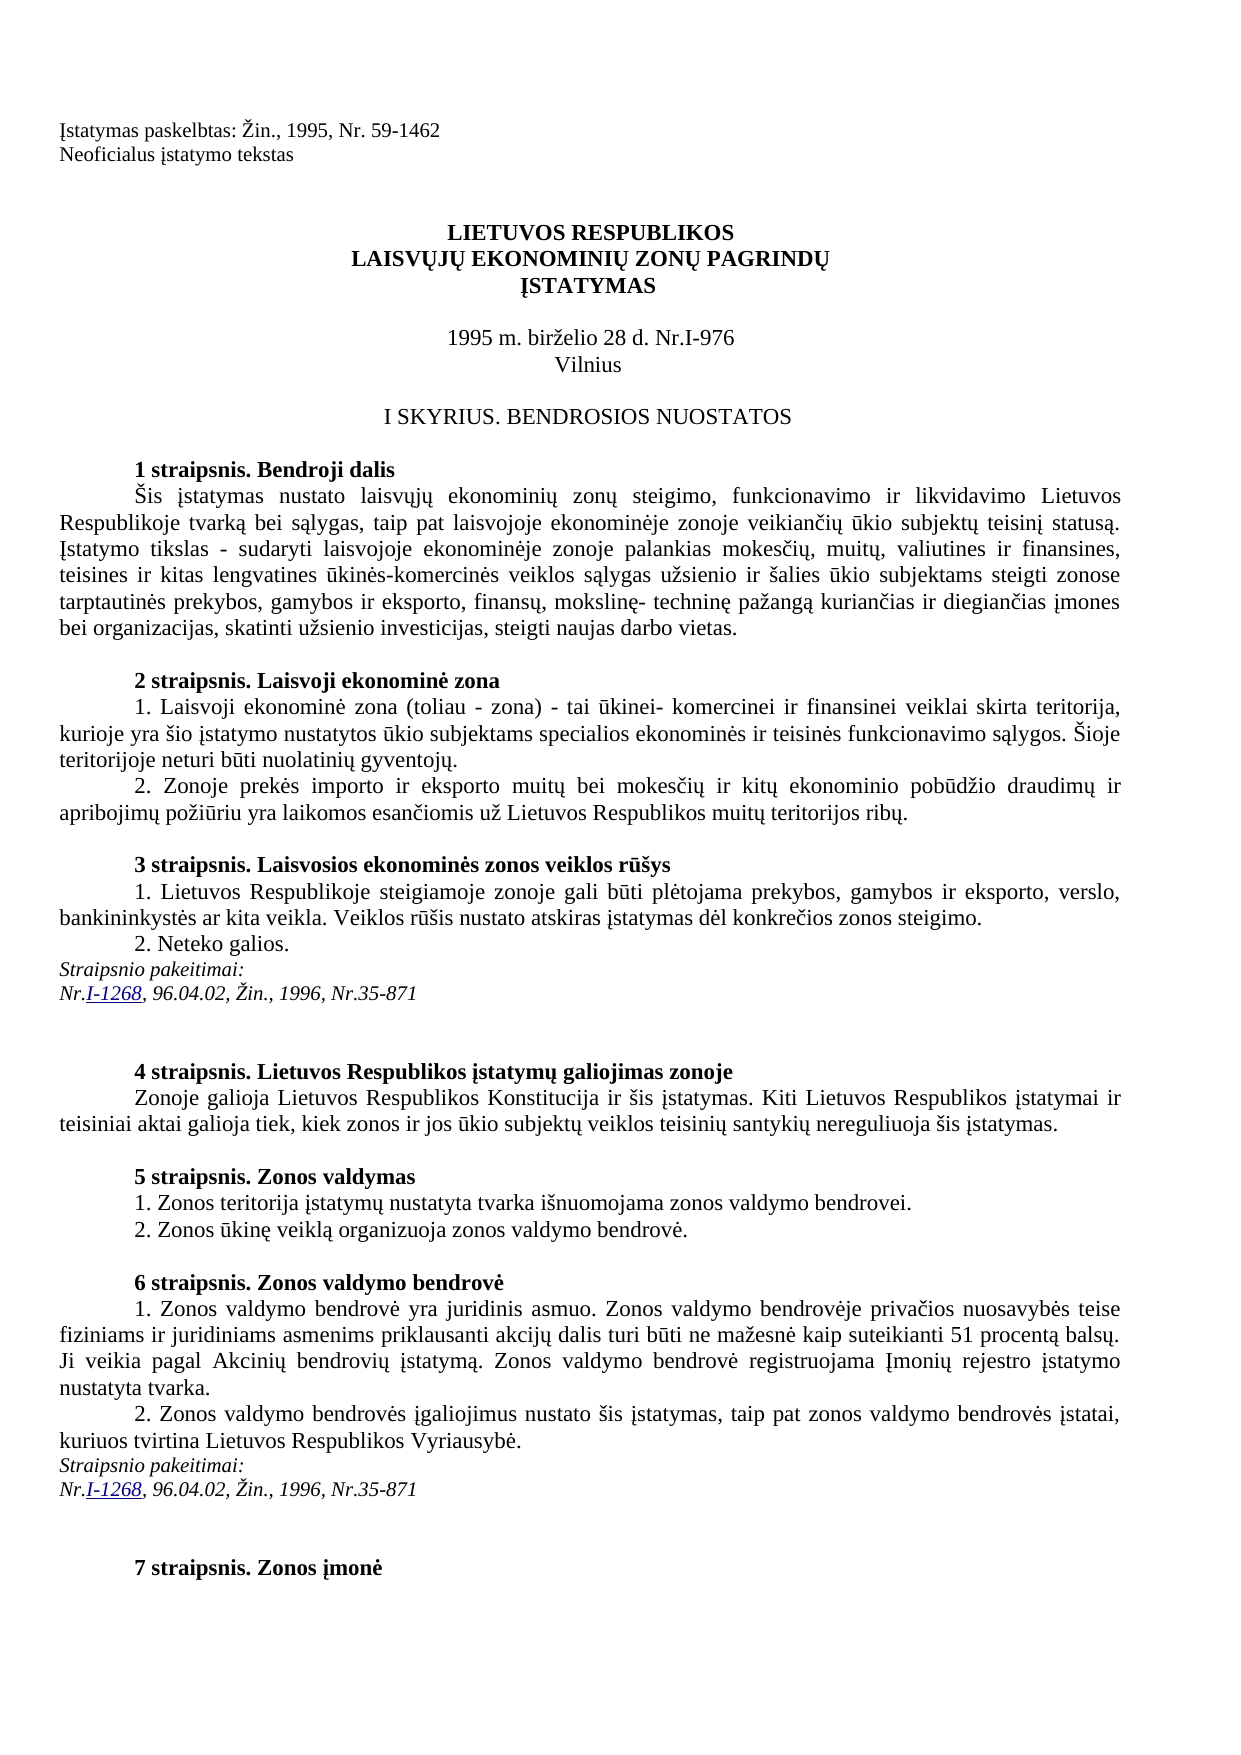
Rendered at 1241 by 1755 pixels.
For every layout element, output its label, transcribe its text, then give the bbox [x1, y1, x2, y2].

text 4 straipsnis. Lietuvos Respublikos įstatymų galiojimas zonoje [59, 1058, 1122, 1084]
text Nr.I-1268, 96.04.02, Žin., 1996, Nr.35-871 [59, 1477, 1122, 1501]
text Straipsnio pakeitimai: [59, 957, 1122, 981]
text I SKYRIUS. BENDROSIOS NUOSTATOS [59, 403, 1122, 430]
text Įstatymas paskelbtas: Žin., 1995, Nr. 59-1462 [59, 118, 1122, 142]
text 2 straipsnis. Laisvoji ekonominė zona [59, 667, 1122, 693]
text LIETUVOS RESPUBLIKOS [59, 219, 1122, 245]
text 2. Zonos valdymo bendrovės įgaliojimus nustato šis įstatymas, taip pat zonos valdymo bendrovės įstatai, kuriuos tvirtina Lietuvos Respublikos Vyriausybė. [59, 1400, 1122, 1453]
text 2. Neteko galios. [59, 931, 1122, 957]
text 2. Zonoje prekės importo ir eksporto muitų bei mokesčių ir kitų ekonominio pobūdžio draudimų ir apribojimų požiūriu yra laikomos esančiomis už Lietuvos Respublikos muitų teritorijos ribų. [59, 772, 1122, 825]
text 3 straipsnis. Laisvosios ekonominės zonos veiklos rūšys [59, 851, 1122, 878]
text Nr.I-1268, 96.04.02, Žin., 1996, Nr.35-871 [59, 981, 1122, 1005]
text 1. Lietuvos Respublikoje steigiamoje zonoje gali būti plėtojama prekybos, gamybos ir eksporto, verslo, bankininkystės ar kita veikla. Veiklos rūšis nustato atskiras įstatymas dėl konkrečios zonos steigimo. [59, 878, 1122, 931]
text 1. Zonos teritorija įstatymų nustatyta tvarka išnuomojama zonos valdymo bendrovei. [59, 1189, 1122, 1216]
text ĮSTATYMAS [59, 272, 1122, 298]
text 7 straipsnis. Zonos įmonė [59, 1554, 1122, 1580]
text Straipsnio pakeitimai: [59, 1453, 1122, 1477]
text Zonoje galioja Lietuvos Respublikos Konstitucija ir šis įstatymas. Kiti Lietuvos Respublikos įstatymai ir teisiniai aktai galioja tiek, kiek zonos ir jos ūkio subjektų veiklos teisinių santykių nereguliuoja šis įstatymas. [59, 1084, 1122, 1137]
text Neoficialus įstatymo tekstas [59, 142, 1122, 166]
text Vilnius [59, 351, 1122, 377]
text 6 straipsnis. Zonos valdymo bendrovė [59, 1268, 1122, 1295]
text LAISVŲJŲ EKONOMINIŲ ZONŲ PAGRINDŲ [59, 245, 1122, 272]
text 1. Zonos valdymo bendrovė yra juridinis asmuo. Zonos valdymo bendrovėje privačios nuosavybės teise fiziniams ir juridiniams asmenims priklausanti akcijų dalis turi būti ne mažesnė kaip suteikianti 51 procentą balsų. Ji veikia pagal Akcinių bendrovių įstatymą. Zonos valdymo bendrovė registruojama Įmonių rejestro įstatymo nustatyta tvarka. [59, 1295, 1122, 1400]
text Šis įstatymas nustato laisvųjų ekonominių zonų steigimo, funkcionavimo ir likvidavimo Lietuvos Respublikoje tvarką bei sąlygas, taip pat laisvojoje ekonominėje zonoje veikiančių ūkio subjektų teisinį statusą. Įstatymo tikslas - sudaryti laisvojoje ekonominėje zonoje palankias mokesčių, muitų, valiutines ir finansines, teisines ir kitas lengvatines ūkinės-komercinės veiklos sąlygas užsienio ir šalies ūkio subjektams steigti zonose tarptautinės prekybos, gamybos ir eksporto, finansų, mokslinę- techninę pažangą kuriančias ir diegiančias įmones bei organizacijas, skatinti užsienio investicijas, steigti naujas darbo vietas. [59, 482, 1122, 641]
text 1. Laisvoji ekonominė zona (toliau - zona) - tai ūkinei- komercinei ir finansinei veiklai skirta teritorija, kurioje yra šio įstatymo nustatytos ūkio subjektams specialios ekonominės ir teisinės funkcionavimo sąlygos. Šioje teritorijoje neturi būti nuolatinių gyventojų. [59, 693, 1122, 772]
text 2. Zonos ūkinę veiklą organizuoja zonos valdymo bendrovė. [59, 1216, 1122, 1242]
text 1 straipsnis. Bendroji dalis [59, 456, 1122, 482]
text 1995 m. birželio 28 d. Nr.I-976 [59, 324, 1122, 351]
text 5 straipsnis. Zonos valdymas [59, 1163, 1122, 1189]
